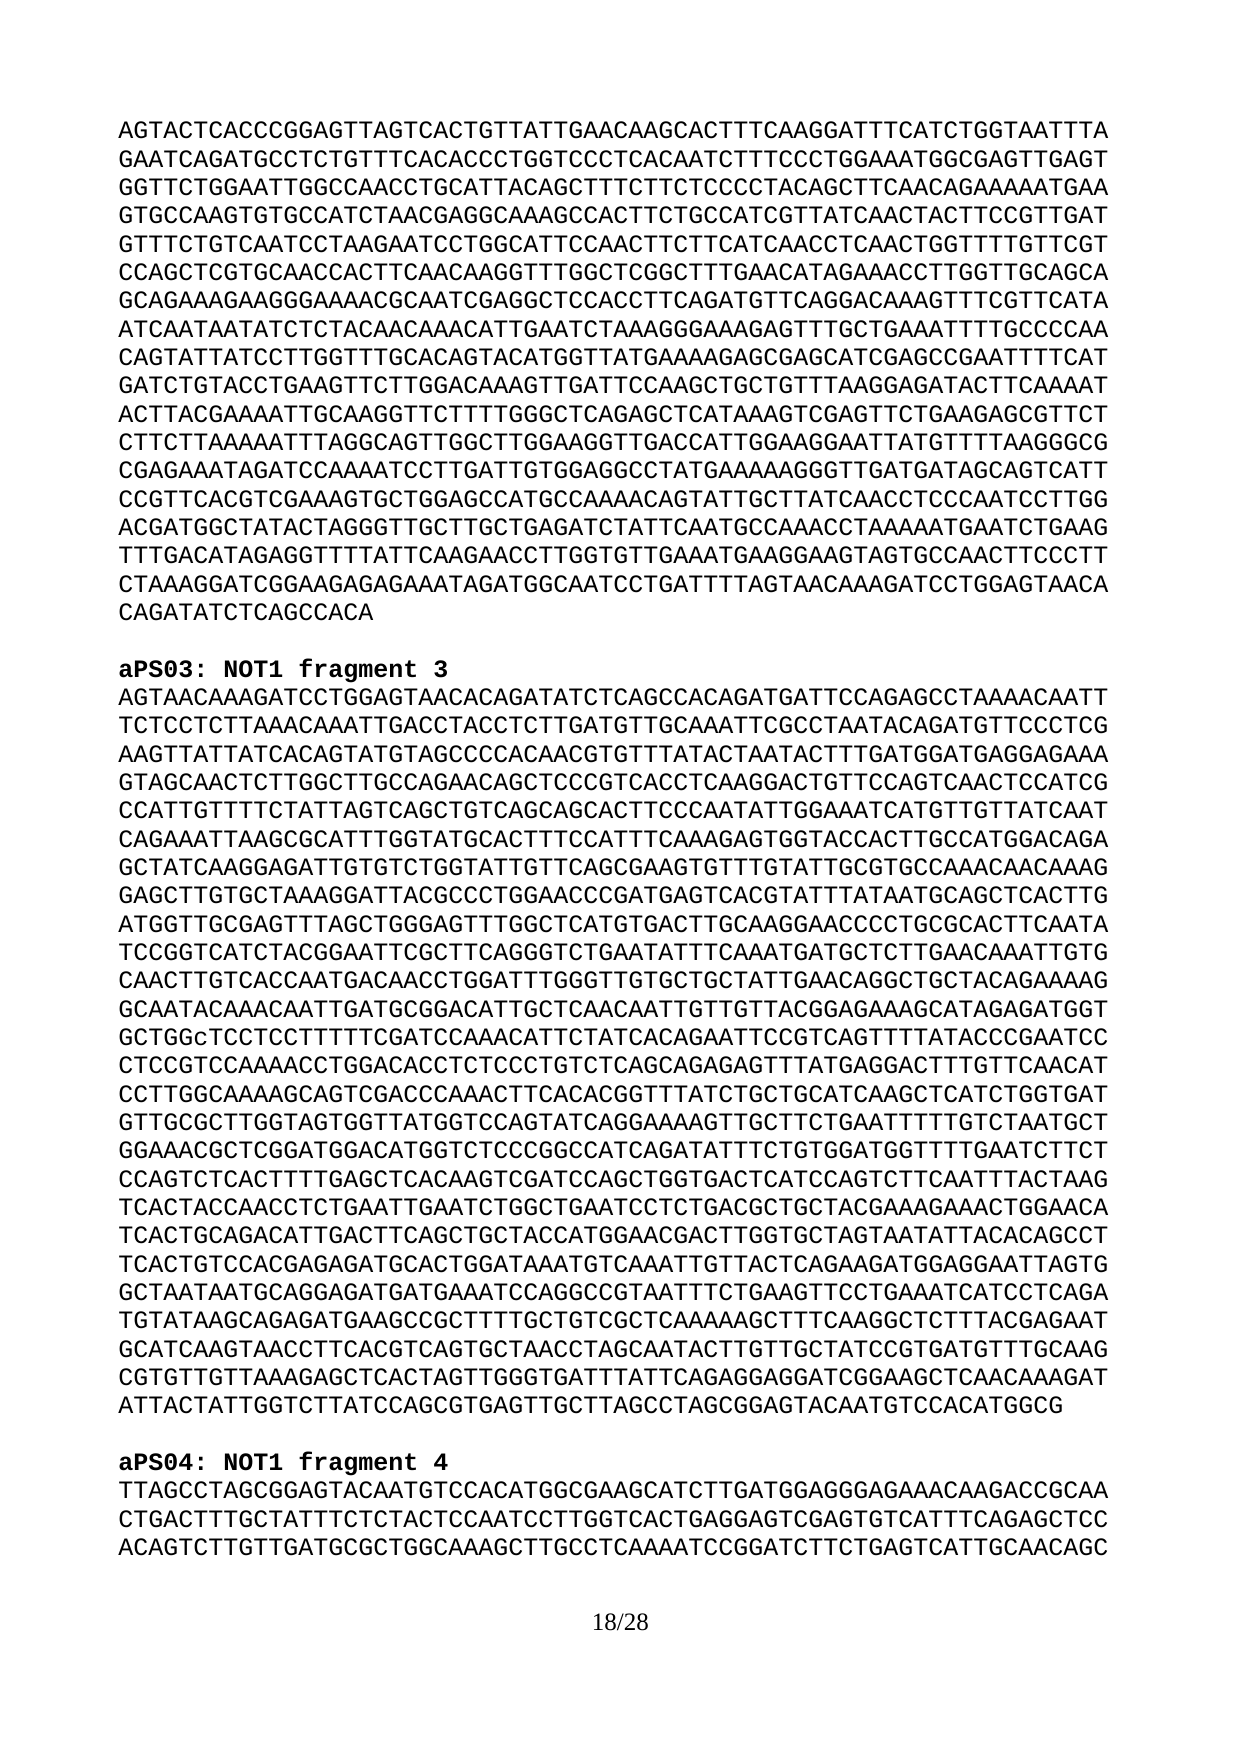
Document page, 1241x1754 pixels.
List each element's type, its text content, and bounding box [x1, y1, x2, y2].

text aPS03: NOT1 fragment 3 [118, 656, 1122, 685]
text TTAGCCTAGCGGAGTACAATGTCCACATGGCGAAGCATCTTGATGGAGGGAGAAACAAGACCGCAACTGACTTTGCTATTTCTCTACTCCAATCCTTGGTCACTGAGGAGTCGAGTGTCATTTCAGAGCTCCACAGTCTTGTTGATGCGCTGGCAAAGCTTGCCTCAAAATCCGGATCTTCTGAGTCATTGCAACAGC [118, 1478, 1122, 1563]
text aPS04: NOT1 fragment 4 [118, 1450, 1122, 1478]
text AGTAACAAAGATCCTGGAGTAACACAGATATCTCAGCCACAGATGATTCCAGAGCCTAAAACAATTTCTCCTCTTAAACAAATTGACCTACCTCTTGATGTTGCAAATTCGCCTAATACAGATGTTCCCTCGAAGTTATTATCACAGTATGTAGCCCCACAACGTGTTTATACTAATACTTTGATGGATGAGGAGAAAGTAGCAACTCTTGGCTTGCCAGAACAGCTCCCGTCACCTCAAGGACTGTTCCAGTCAACTCCATCGCCATTGTTTTCTATTAGTCAGCTGTCAGCAGCACTTCCCAATATTGGAAATCATGTTGTTATCAATCAGAAATTAAGCGCATTTGGTATGCACTTTCCATTTCAAAGAGTGGTACCACTTGCCATGGACAGAGCTATCAAGGAGATTGTGTCTGGTATTGTTCAGCGAAGTGTTTGTATTGCGTGCCAAACAACAAAGGAGCTTGTGCTAAAGGATTACGCCCTGGAACCCGATGAGTCACGTATTTATAATGCAGCTCACTTGATGGTTGCGAGTTTAGCTGGGAGTTTGGCTCATGTGACTTGCAAGGAACCCCTGCGCACTTCAATATCCGGTCATCTACGGAATTCGCTTCAGGGTCTGAATATTTCAAATGATGCTCTTGAACAAATTGTGCAACTTGTCACCAATGACAACCTGGATTTGGGTTGTGCTGCTATTGAACAGGCTGCTACAGAAAAGGCAATACAAACAATTGATGCGGACATTGCTCAACAATTGTTGTTACGGAGAAAGCATAGAGATGGTGCTGGcTCCTCCTTTTTCGATCCAAACATTCTATCACAGAATTCCGTCAGTTTTATACCCGAATCCCTCCGTCCAAAACCTGGACACCTCTCCCTGTCTCAGCAGAGAGTTTATGAGGACTTTGTTCAACATCCTTGGCAAAAGCAGTCGACCCAAACTTCACACGGTTTATCTGCTGCATCAAGCTCATCTGGTGATGTTGCGCTTGGTAGTGGTTATGGTCCAGTATCAGGAAAAGTTGCTTCTGAATTTTTGTCTAATGCTGGAAACGCTCGGATGGACATGGTCTCCCGGCCATCAGATATTTCTGTGGATGGTTTTGAATCTTCTCCAGTCTCACTTTTGAGCTCACAAGTCGATCCAGCTGGTGACTCATCCAGTCTTCAATTTACTAAGTCACTACCAACCTCTGAATTGAATCTGGCTGAATCCTCTGACGCTGCTACGAAAGAAACTGGAACATCACTGCAGACATTGACTTCAGCTGCTACCATGGAACGACTTGGTGCTAGTAATATTACACAGCCTTCACTGTCCACGAGAGATGCACTGGATAAATGTCAAATTGTTACTCAGAAGATGGAGGAATTAGTGGCTAATAATGCAGGAGATGATGAAATCCAGGCCGTAATTTCTGAAGTTCCTGAAATCATCCTCAGATGTATAAGCAGAGATGAAGCCGCTTTTGCTGTCGCTCAAAAAGCTTTCAAGGCTCTTTACGAGAATGCATCAAGTAACCTTCACGTCAGTGCTAACCTAGCAATACTTGTTGCTATCCGTGATGTTTGCAAGCGTGTTGTTAAAGAGCTCACTAGTTGGGTGATTTATTCAGAGGAGGATCGGAAGCTCAACAAAGATATTACTATTGGTCTTATCCAGCGTGAGTTGCTTAGCCTAGCGGAGTACAATGTCCACATGGCG [118, 685, 1122, 1421]
text AGTACTCACCCGGAGTTAGTCACTGTTATTGAACAAGCACTTTCAAGGATTTCATCTGGTAATTTAGAATCAGATGCCTCTGTTTCACACCCTGGTCCCTCACAATCTTTCCCTGGAAATGGCGAGTTGAGTGGTTCTGGAATTGGCCAACCTGCATTACAGCTTTCTTCTCCCCTACAGCTTCAACAGAAAAATGAAGTGCCAAGTGTGCCATCTAACGAGGCAAAGCCACTTCTGCCATCGTTATCAACTACTTCCGTTGATGTTTCTGTCAATCCTAAGAATCCTGGCATTCCAACTTCTTCATCAACCTCAACTGGTTTTGTTCGTCCAGCTCGTGCAACCACTTCAACAAGGTTTGGCTCGGCTTTGAACATAGAAACCTTGGTTGCAGCAGCAGAAAGAAGGGAAAACGCAATCGAGGCTCCACCTTCAGATGTTCAGGACAAAGTTTCGTTCATAATCAATAATATCTCTACAACAAACATTGAATCTAAAGGGAAAGAGTTTGCTGAAATTTTGCCCCAACAGTATTATCCTTGGTTTGCACAGTACATGGTTATGAAAAGAGCGAGCATCGAGCCGAATTTTCATGATCTGTACCTGAAGTTCTTGGACAAAGTTGATTCCAAGCTGCTGTTTAAGGAGATACTTCAAAATACTTACGAAAATTGCAAGGTTCTTTTGGGCTCAGAGCTCATAAAGTCGAGTTCTGAAGAGCGTTCTCTTCTTAAAAATTTAGGCAGTTGGCTTGGAAGGTTGACCATTGGAAGGAATTATGTTTTAAGGGCGCGAGAAATAGATCCAAAATCCTTGATTGTGGAGGCCTATGAAAAAGGGTTGATGATAGCAGTCATTCCGTTCACGTCGAAAGTGCTGGAGCCATGCCAAAACAGTATTGCTTATCAACCTCCCAATCCTTGGACGATGGCTATACTAGGGTTGCTTGCTGAGATCTATTCAATGCCAAACCTAAAAATGAATCTGAAGTTTGACATAGAGGTTTTATTCAAGAACCTTGGTGTTGAAATGAAGGAAGTAGTGCCAACTTCCCTTCTAAAGGATCGGAAGAGAGAAATAGATGGCAATCCTGATTTTAGTAACAAAGATCCTGGAGTAACACAGATATCTCAGCCACA [118, 118, 1122, 628]
